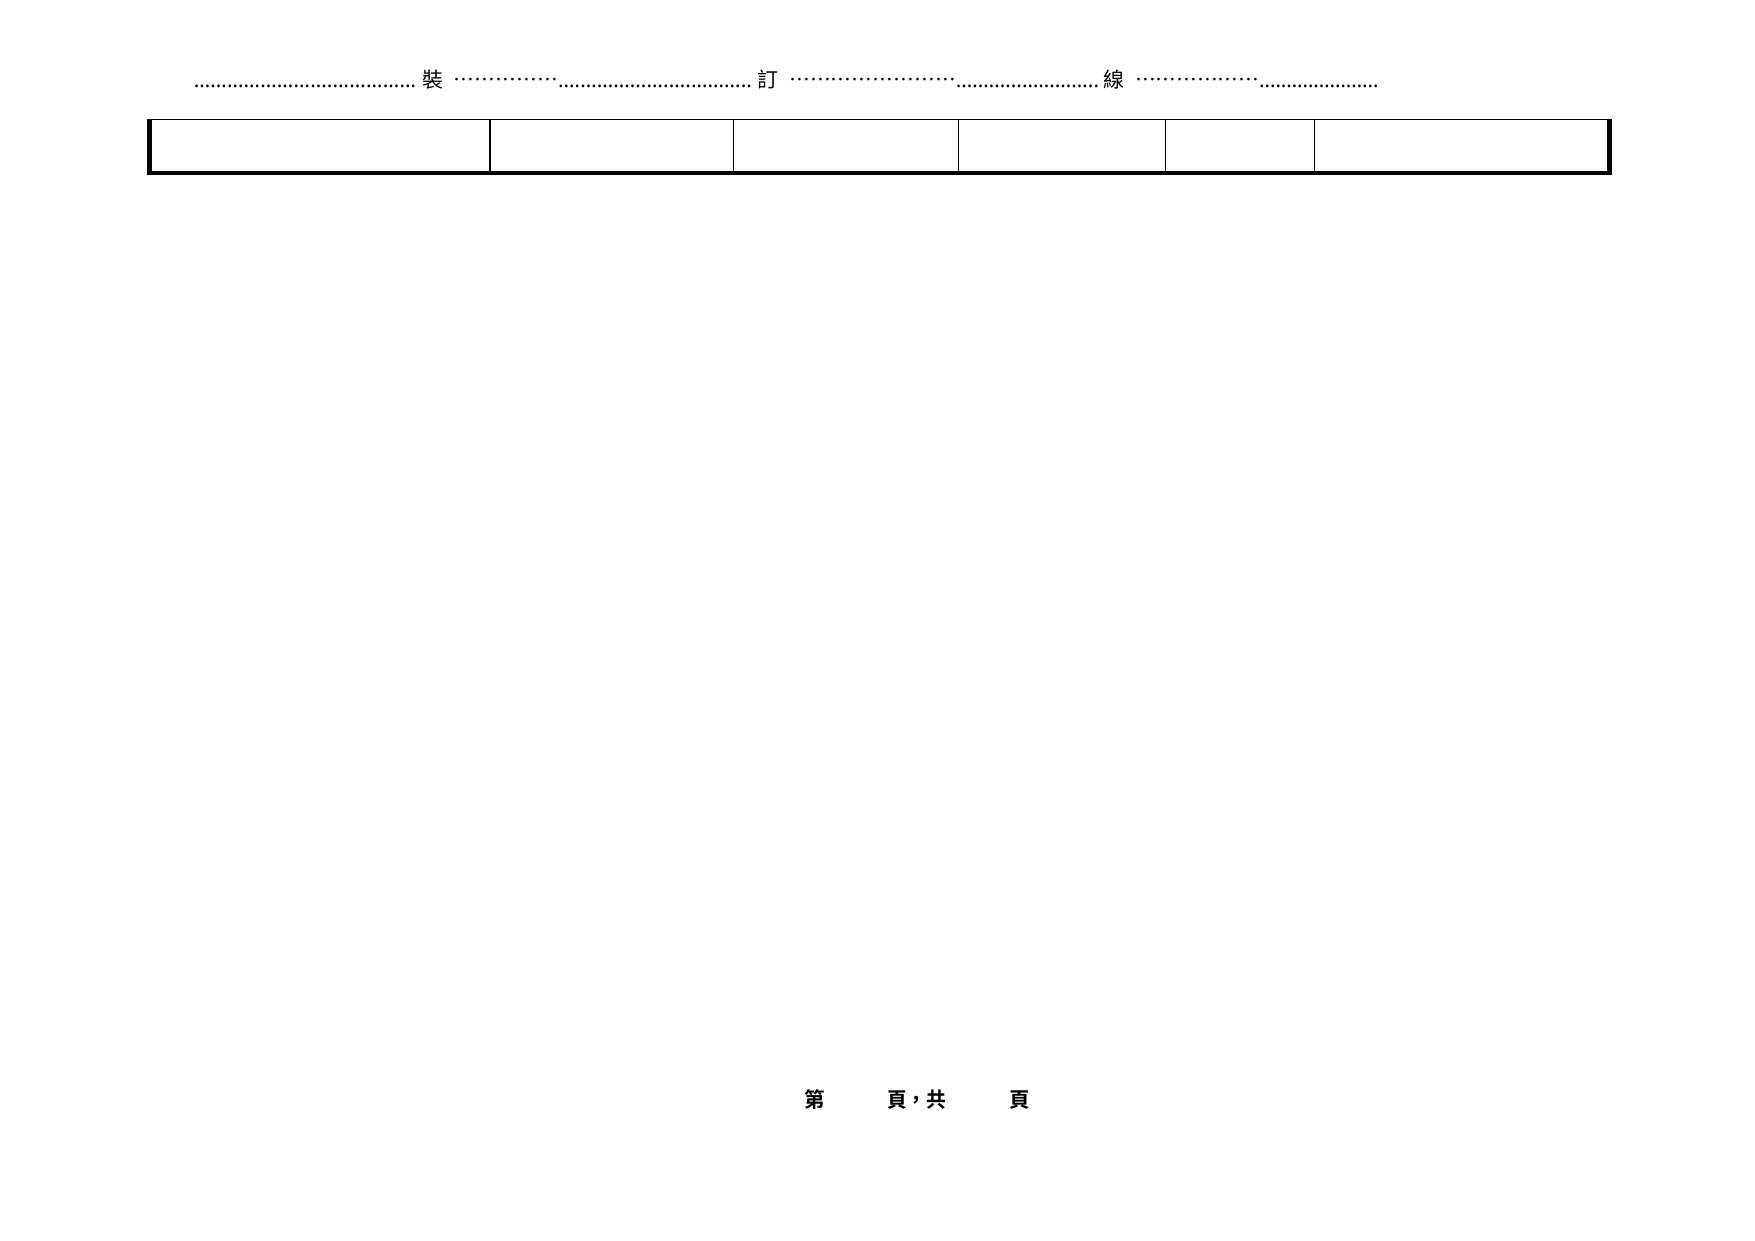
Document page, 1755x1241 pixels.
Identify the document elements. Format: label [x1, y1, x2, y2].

table_cell [152, 120, 489, 171]
table_cell [491, 120, 733, 171]
table_cell [959, 120, 1165, 171]
table_cell [1166, 120, 1314, 171]
table_cell [734, 120, 958, 171]
table_cell [1315, 120, 1607, 171]
